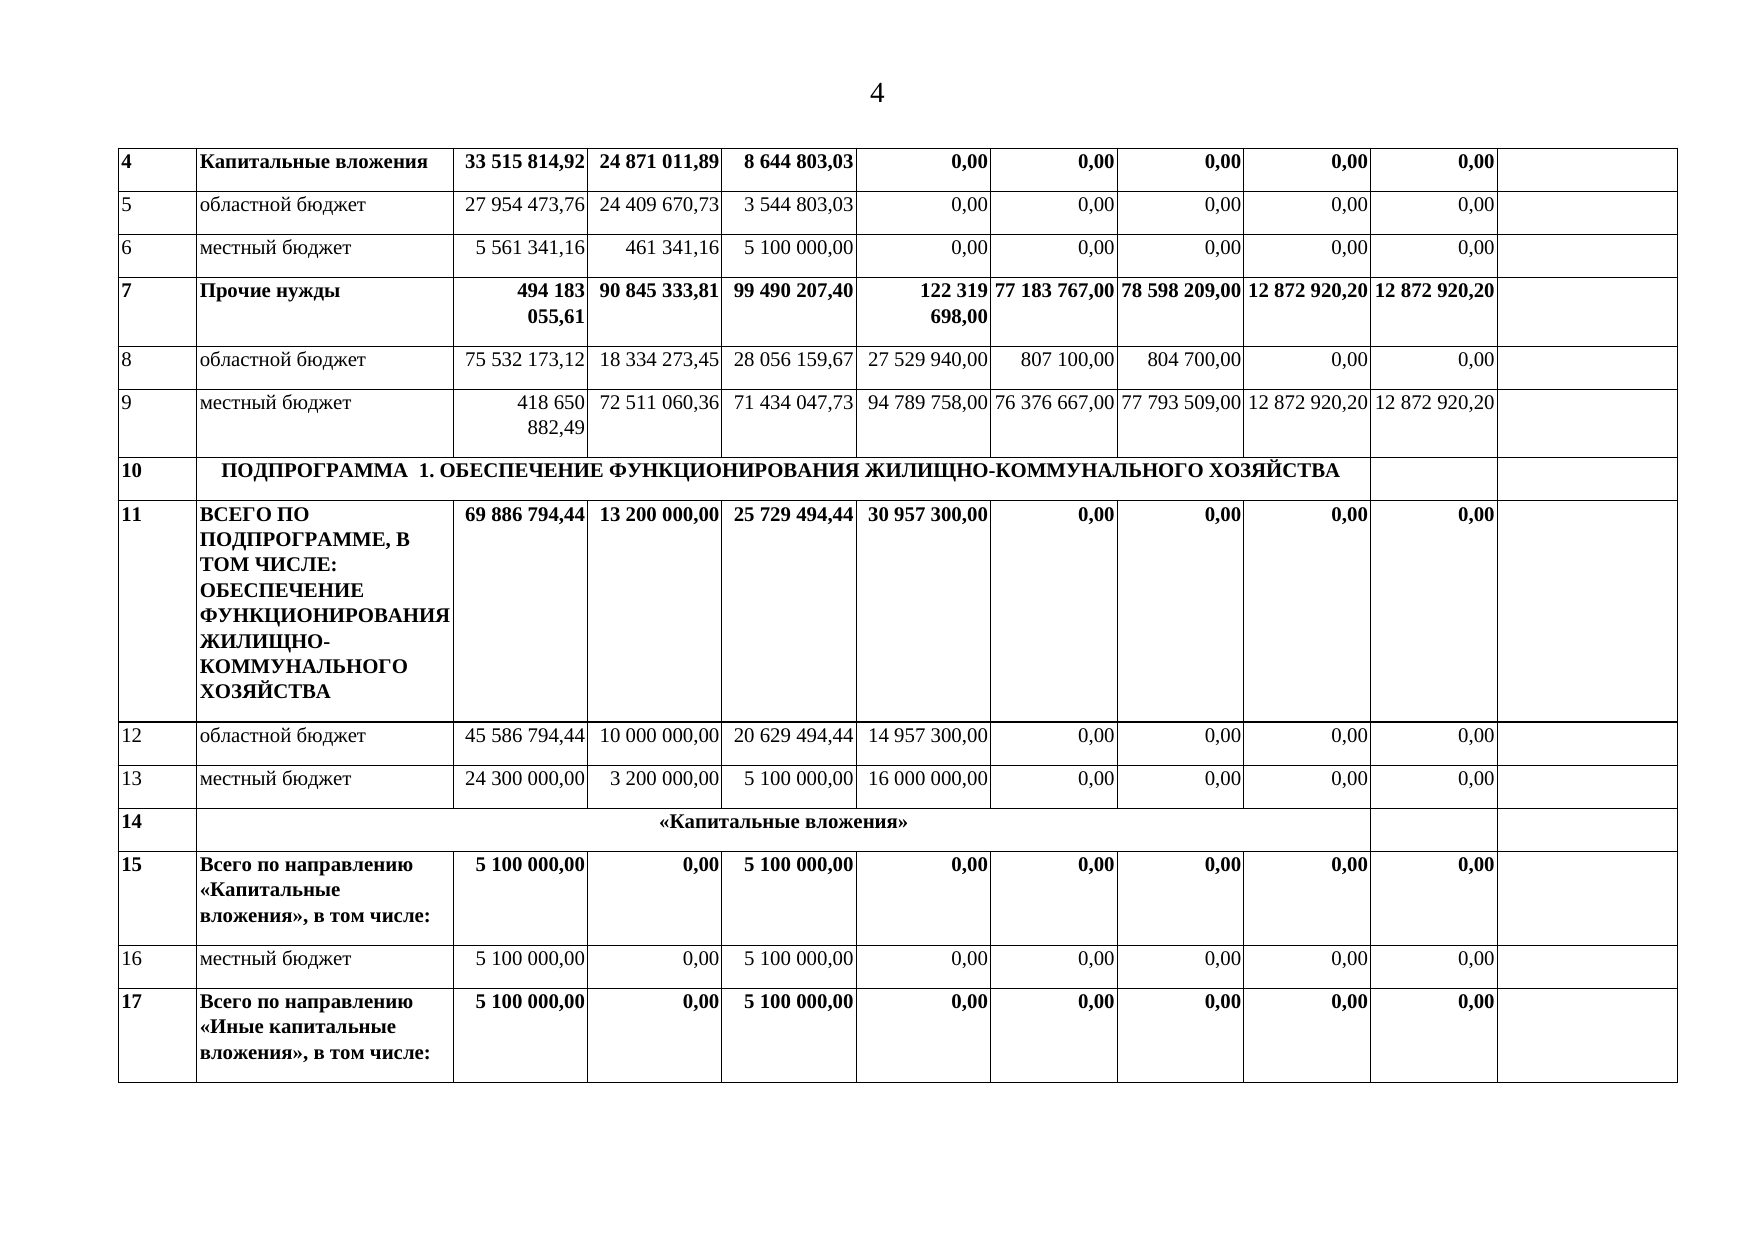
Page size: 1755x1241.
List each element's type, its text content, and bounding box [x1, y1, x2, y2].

table_cell 24 300 000,00 [454, 766, 587, 808]
table_cell Капитальные вложения [197, 149, 453, 191]
table_cell 5 100 000,00 [454, 852, 587, 945]
table_cell [1498, 278, 1677, 346]
table_cell 0,00 [857, 852, 990, 945]
table_cell областной бюджет [197, 192, 453, 234]
table_cell 0,00 [991, 192, 1117, 234]
table_cell [1498, 347, 1677, 389]
table_cell 5 561 341,16 [454, 235, 587, 277]
table_cell «Капитальные вложения» [197, 809, 1370, 851]
table_cell 0,00 [1118, 989, 1243, 1082]
table_cell [1498, 458, 1677, 500]
table_cell 461 341,16 [588, 235, 721, 277]
table_cell 24 409 670,73 [588, 192, 721, 234]
table_cell 11 [119, 501, 196, 721]
table_cell 99 490 207,40 [722, 278, 856, 346]
table_cell 0,00 [1244, 766, 1370, 808]
table_cell 494 183 055,61 [454, 278, 587, 346]
table_cell местный бюджет [197, 235, 453, 277]
table_cell 25 729 494,44 [722, 501, 856, 721]
table_cell 71 434 047,73 [722, 390, 856, 457]
table_cell 0,00 [1371, 766, 1497, 808]
table_cell 6 [119, 235, 196, 277]
table_cell 13 [119, 766, 196, 808]
table_cell 5 100 000,00 [722, 235, 856, 277]
table_cell 75 532 173,12 [454, 347, 587, 389]
table_cell 20 629 494,44 [722, 723, 856, 764]
table_cell областной бюджет [197, 723, 453, 764]
table_cell 5 100 000,00 [722, 989, 856, 1082]
table_cell 69 886 794,44 [454, 501, 587, 721]
table_cell местный бюджет [197, 946, 453, 988]
table_cell 5 100 000,00 [722, 766, 856, 808]
table_cell 0,00 [1118, 501, 1243, 721]
table_cell [1371, 458, 1497, 500]
table_cell 5 100 000,00 [454, 946, 587, 988]
table_cell 4 [119, 149, 196, 191]
table_cell 0,00 [857, 149, 990, 191]
table_cell 30 957 300,00 [857, 501, 990, 721]
table_cell 12 872 920,20 [1371, 390, 1497, 457]
table_cell 0,00 [857, 235, 990, 277]
table_cell 28 056 159,67 [722, 347, 856, 389]
table_cell 27 954 473,76 [454, 192, 587, 234]
table_cell областной бюджет [197, 347, 453, 389]
table_cell 0,00 [1118, 192, 1243, 234]
table_cell 12 [119, 723, 196, 764]
table_cell 3 200 000,00 [588, 766, 721, 808]
table_cell 45 586 794,44 [454, 723, 587, 764]
table_cell 0,00 [1118, 723, 1243, 764]
table_cell 76 376 667,00 [991, 390, 1117, 457]
table_cell 0,00 [588, 946, 721, 988]
table_cell 0,00 [1118, 149, 1243, 191]
table_cell 418 650 882,49 [454, 390, 587, 457]
table_cell 5 [119, 192, 196, 234]
table_cell 0,00 [991, 149, 1117, 191]
table_cell [1498, 809, 1677, 851]
table_cell 5 100 000,00 [454, 989, 587, 1082]
table_cell [1498, 946, 1677, 988]
table_cell 0,00 [1244, 192, 1370, 234]
table_cell 78 598 209,00 [1118, 278, 1243, 346]
table_cell 0,00 [1244, 149, 1370, 191]
table_cell 0,00 [991, 852, 1117, 945]
table_cell Всего по направлению «Иные капитальные вложения», в том числе: [197, 989, 453, 1082]
table_cell 90 845 333,81 [588, 278, 721, 346]
table_cell 0,00 [1244, 723, 1370, 764]
table_cell 15 [119, 852, 196, 945]
table_cell 10 [119, 458, 196, 500]
table_cell 122 319 698,00 [857, 278, 990, 346]
table_cell [1498, 723, 1677, 764]
table_cell 0,00 [1371, 149, 1497, 191]
table_cell местный бюджет [197, 766, 453, 808]
table_cell 12 872 920,20 [1244, 390, 1370, 457]
table_cell 0,00 [1118, 766, 1243, 808]
table_cell 12 872 920,20 [1371, 278, 1497, 346]
table_cell 804 700,00 [1118, 347, 1243, 389]
table_cell 0,00 [1371, 347, 1497, 389]
table_cell 14 [119, 809, 196, 851]
table_cell 0,00 [588, 989, 721, 1082]
table_cell 13 200 000,00 [588, 501, 721, 721]
table_cell 0,00 [1244, 501, 1370, 721]
table_cell 94 789 758,00 [857, 390, 990, 457]
table_cell ПОДПРОГРАММА 1. ОБЕСПЕЧЕНИЕ ФУНКЦИОНИРОВАНИЯ ЖИЛИЩНО-КОММУНАЛЬНОГО ХОЗЯЙСТВА [197, 458, 1370, 500]
table_cell 0,00 [991, 235, 1117, 277]
table_cell 0,00 [1371, 501, 1497, 721]
table_cell 0,00 [1371, 989, 1497, 1082]
table_cell 0,00 [1244, 946, 1370, 988]
table_cell 8 [119, 347, 196, 389]
table_cell 12 872 920,20 [1244, 278, 1370, 346]
table_cell 0,00 [1244, 852, 1370, 945]
table_cell 0,00 [857, 989, 990, 1082]
table_cell 0,00 [1118, 852, 1243, 945]
table_cell ВСЕГО ПО ПОДПРОГРАММЕ, В ТОМ ЧИСЛЕ: ОБЕСПЕЧЕНИЕ ФУНКЦИОНИРОВАНИЯ ЖИЛИЩНО-КОММУНАЛЬНОГО ХОЗЯЙСТВА [197, 501, 453, 721]
table_cell [1371, 809, 1497, 851]
table_cell 7 [119, 278, 196, 346]
table_cell 27 529 940,00 [857, 347, 990, 389]
table_cell 0,00 [1118, 235, 1243, 277]
table_cell 77 793 509,00 [1118, 390, 1243, 457]
table_cell 0,00 [1244, 989, 1370, 1082]
table_cell 807 100,00 [991, 347, 1117, 389]
table_cell 8 644 803,03 [722, 149, 856, 191]
table_cell [1498, 766, 1677, 808]
table_cell 0,00 [1371, 723, 1497, 764]
table_cell 0,00 [1118, 946, 1243, 988]
table_cell Прочие нужды [197, 278, 453, 346]
table_cell 0,00 [857, 192, 990, 234]
table_cell 10 000 000,00 [588, 723, 721, 764]
table_cell 3 544 803,03 [722, 192, 856, 234]
table_cell 17 [119, 989, 196, 1082]
table_cell 0,00 [991, 766, 1117, 808]
table_cell 77 183 767,00 [991, 278, 1117, 346]
table_cell 0,00 [1371, 852, 1497, 945]
table_cell [1498, 852, 1677, 945]
table_cell 0,00 [1244, 235, 1370, 277]
table_cell [1498, 501, 1677, 721]
table_cell 33 515 814,92 [454, 149, 587, 191]
table_cell [1498, 235, 1677, 277]
table_cell 0,00 [991, 723, 1117, 764]
table_cell [1498, 989, 1677, 1082]
table_cell 0,00 [1371, 946, 1497, 988]
table_cell 0,00 [991, 989, 1117, 1082]
table_cell 18 334 273,45 [588, 347, 721, 389]
table_cell 14 957 300,00 [857, 723, 990, 764]
table_cell 16 [119, 946, 196, 988]
table_cell Всего по направлению «Капитальные вложения», в том числе: [197, 852, 453, 945]
table_cell 9 [119, 390, 196, 457]
table_cell [1498, 390, 1677, 457]
table_cell 0,00 [588, 852, 721, 945]
table_cell местный бюджет [197, 390, 453, 457]
table_cell 5 100 000,00 [722, 852, 856, 945]
table_cell 5 100 000,00 [722, 946, 856, 988]
table_cell 0,00 [857, 946, 990, 988]
table_cell [1498, 192, 1677, 234]
table_cell 0,00 [1371, 192, 1497, 234]
table_cell 72 511 060,36 [588, 390, 721, 457]
table_cell 0,00 [991, 946, 1117, 988]
table_cell 24 871 011,89 [588, 149, 721, 191]
table_cell 0,00 [991, 501, 1117, 721]
table_cell 0,00 [1244, 347, 1370, 389]
table_cell 16 000 000,00 [857, 766, 990, 808]
table_cell 0,00 [1371, 235, 1497, 277]
table_cell [1498, 149, 1677, 191]
